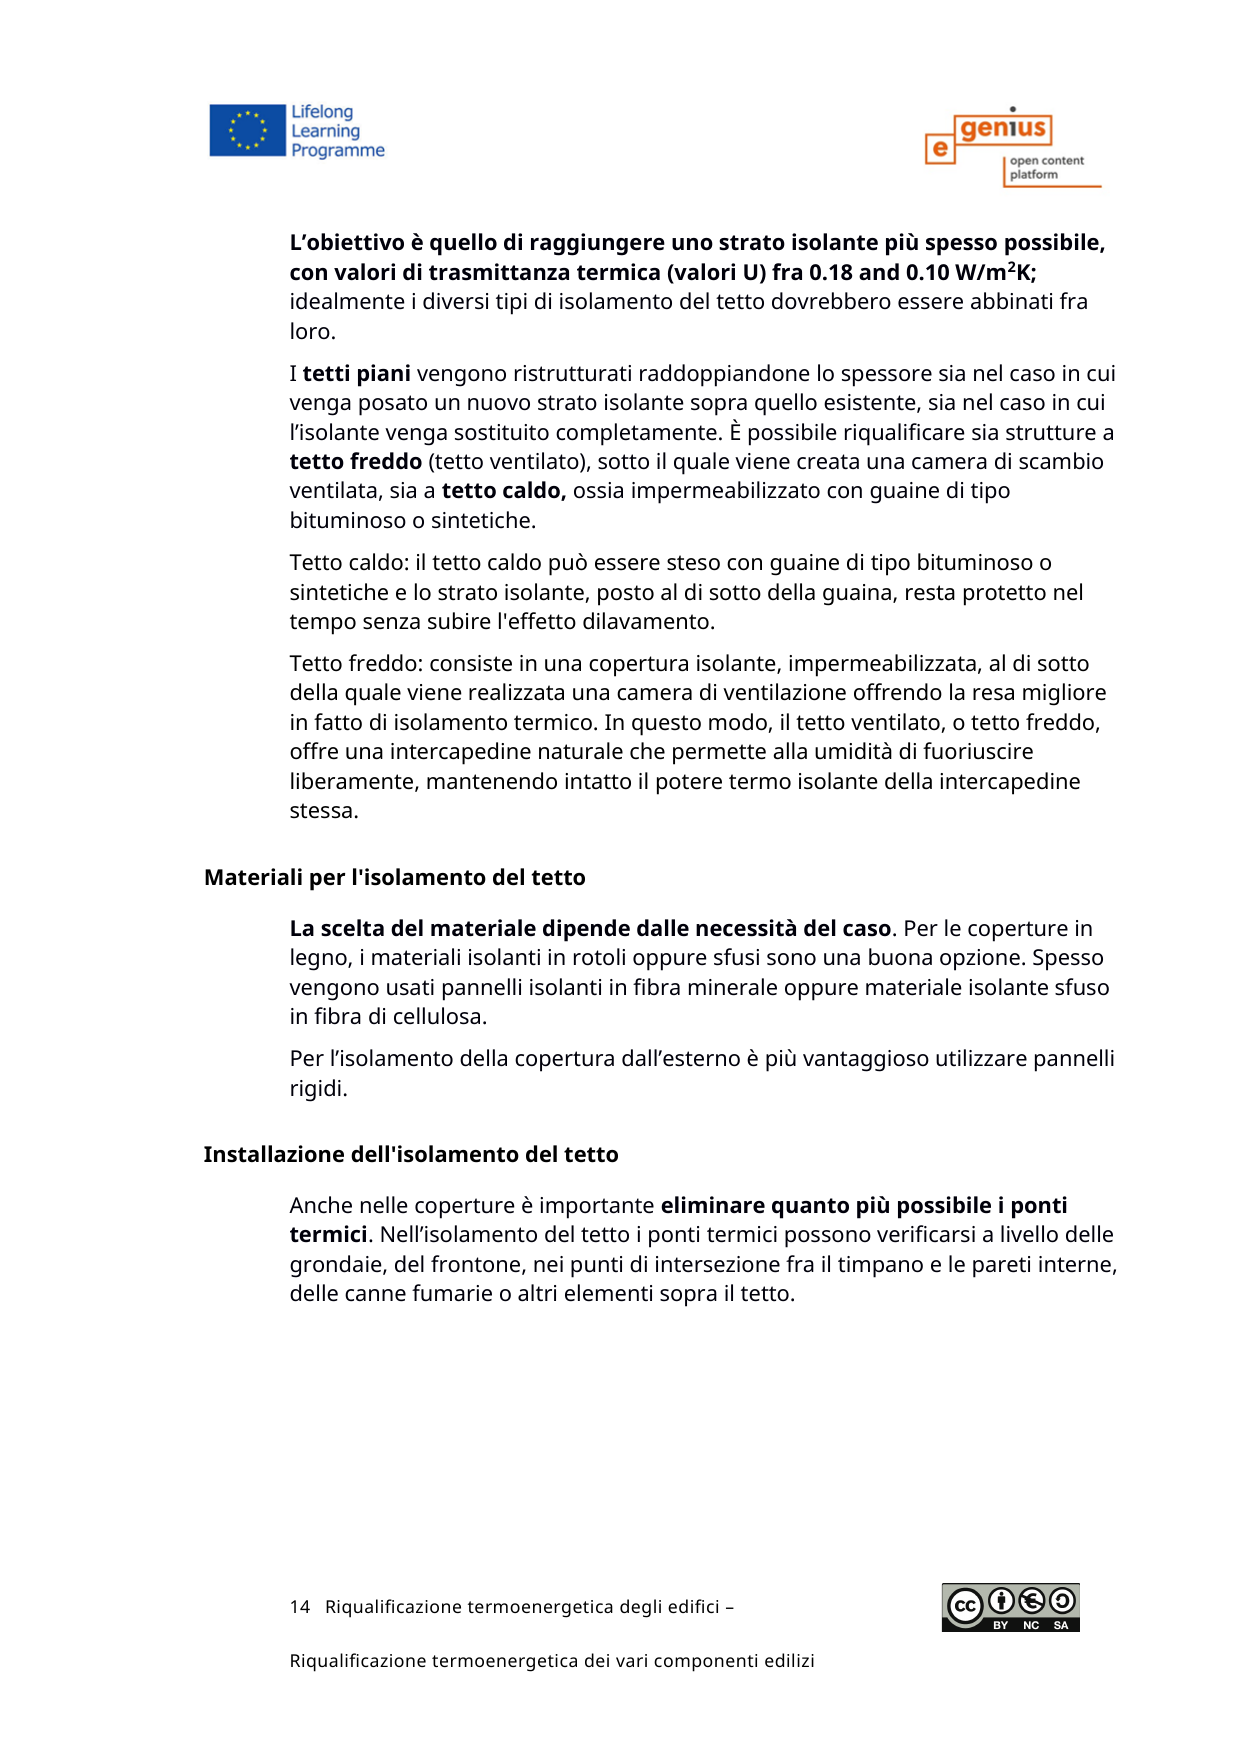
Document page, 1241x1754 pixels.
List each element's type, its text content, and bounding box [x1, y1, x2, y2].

text L’obiettivo è quello di raggiungere uno strato isolante più spesso possibile, con valori di trasmittanza termica (valori U) fra 0.18 and 0.10 W/m2K; idealmente i diversi tipi di isolamento del tetto dovrebbero essere abbinati fra loro. [289, 227, 1119, 345]
text Tetto freddo: consiste in una copertura isolante, impermeabilizzata, al di sotto della quale viene realizzata una camera di ventilazione offrendo la resa migliore in fatto di isolamento termico. In questo modo, il tetto ventilato, o tetto freddo, offre una intercapedine naturale che permette alla umidità di fuoriuscire liberamente, mantenendo intatto il potere termo isolante della intercapedine stessa. [289, 648, 1119, 825]
text La scelta del materiale dipende dalle necessità del caso. Per le coperture in legno, i materiali isolanti in rotoli oppure sfusi sono una buona opzione. Spesso vengono usati pannelli isolanti in fibra minerale oppure materiale isolante sfuso in fibra di cellulosa. [289, 912, 1119, 1030]
text Per l’isolamento della copertura dall’esterno è più vantaggioso utilizzare pannelli rigidi. [289, 1043, 1119, 1102]
text Anche nelle coperture è importante eliminare quanto più possibile i ponti termici. Nell’isolamento del tetto i ponti termici possono verificarsi a livello delle grondaie, del frontone, nei punti di intersezione fra il timpano e le pareti interne, delle canne fumarie o altri elementi sopra il tetto. [289, 1190, 1119, 1308]
text I tetti piani vengono ristrutturati raddoppiandone lo spessore sia nel caso in cui venga posato un nuovo strato isolante sopra quello esistente, sia nel caso in cui l’isolante venga sostituito completamente. È possibile riqualificare sia strutture a tetto freddo (tetto ventilato), sotto il quale viene creata una camera di scambio ventilata, sia a tetto caldo, ossia impermeabilizzato con guaine di tipo bituminoso o sintetiche. [289, 357, 1119, 534]
text Tetto caldo: il tetto caldo può essere steso con guaine di tipo bituminoso o sintetiche e lo strato isolante, posto al di sotto della guaina, resta protetto nel tempo senza subire l'effetto dilavamento. [289, 547, 1119, 635]
subtitle Installazione dell'isolamento del tetto [204, 1139, 1119, 1169]
subtitle Materiali per l'isolamento del tetto [204, 862, 1119, 892]
